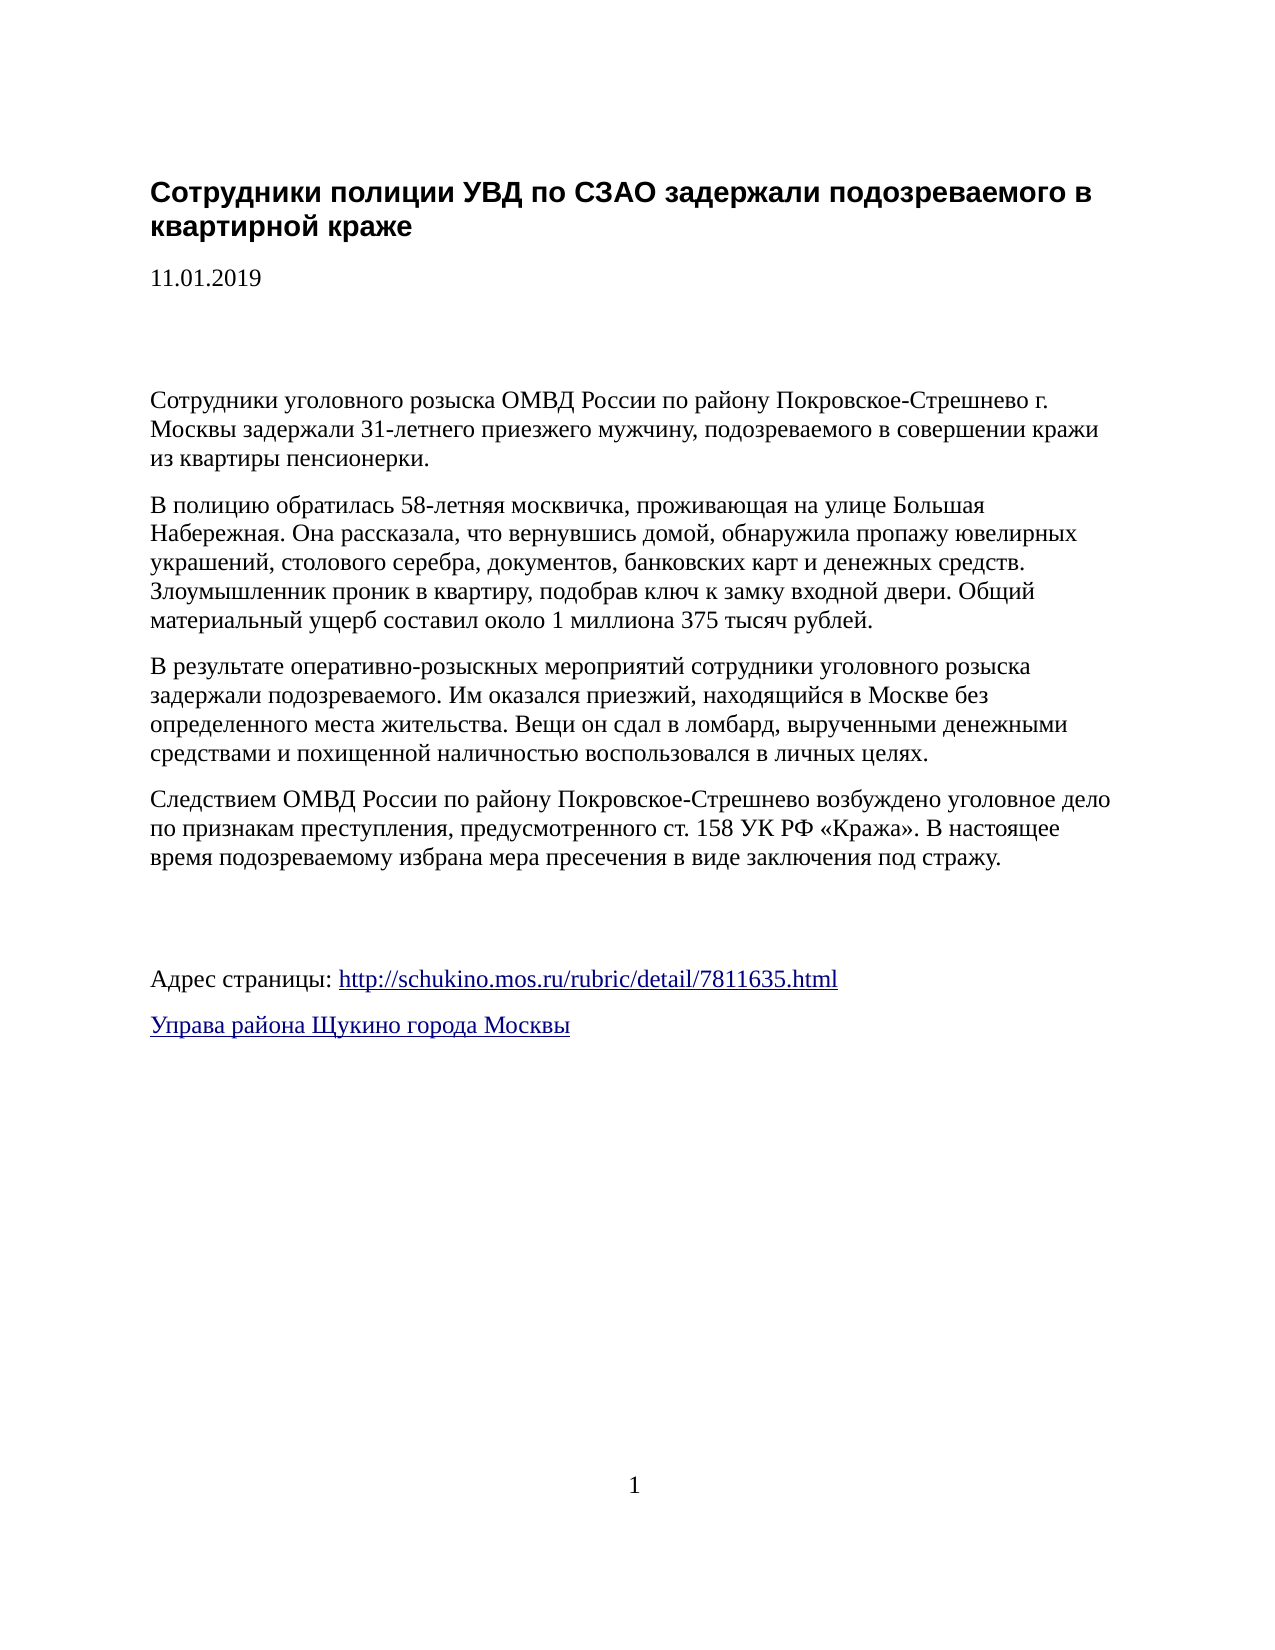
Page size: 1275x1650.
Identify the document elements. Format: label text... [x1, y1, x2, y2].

text Управа района Щукино города Москвы [150, 1011, 1125, 1039]
text В результате оперативно-розыскных мероприятий сотрудники уголовного розыска задержали подозреваемого. Им оказался приезжий, находящийся в Москве без определенного места жительства. Вещи он сдал в ломбард, вырученными денежными средствами и похищенной наличностью воспользовался в личных целях. [150, 651, 1125, 766]
text В полицию обратилась 58-летняя москвичка, проживающая на улице Большая Набережная. Она рассказала, что вернувшись домой, обнаружила пропажу ювелирных украшений, столового серебра, документов, банковских карт и денежных средств. Злоумышленник проник в квартиру, подобрав ключ к замку входной двери. Общий материальный ущерб составил около 1 миллиона 375 тысяч рублей. [150, 490, 1125, 633]
subtitle Сотрудники полиции УВД по СЗАО задержали подозреваемого в квартирной краже [150, 175, 1125, 242]
text Следствием ОМВД России по району Покровское-Стрешнево возбуждено уголовное дело по признакам преступления, предусмотренного ст. 158 УК РФ «Кража». В настоящее время подозреваемому избрана мера пресечения в виде заключения под стражу. [150, 784, 1125, 871]
text Сотрудники уголовного розыска ОМВД России по району Покровское-Стрешнево г. Москвы задержали 31-летнего приезжего мужчину, подозреваемого в совершении кражи из квартиры пенсионерки. [150, 386, 1125, 472]
text Адрес страницы: http://schukino.mos.ru/rubric/detail/7811635.html [150, 964, 1125, 993]
text 11.01.2019 [150, 263, 1125, 292]
